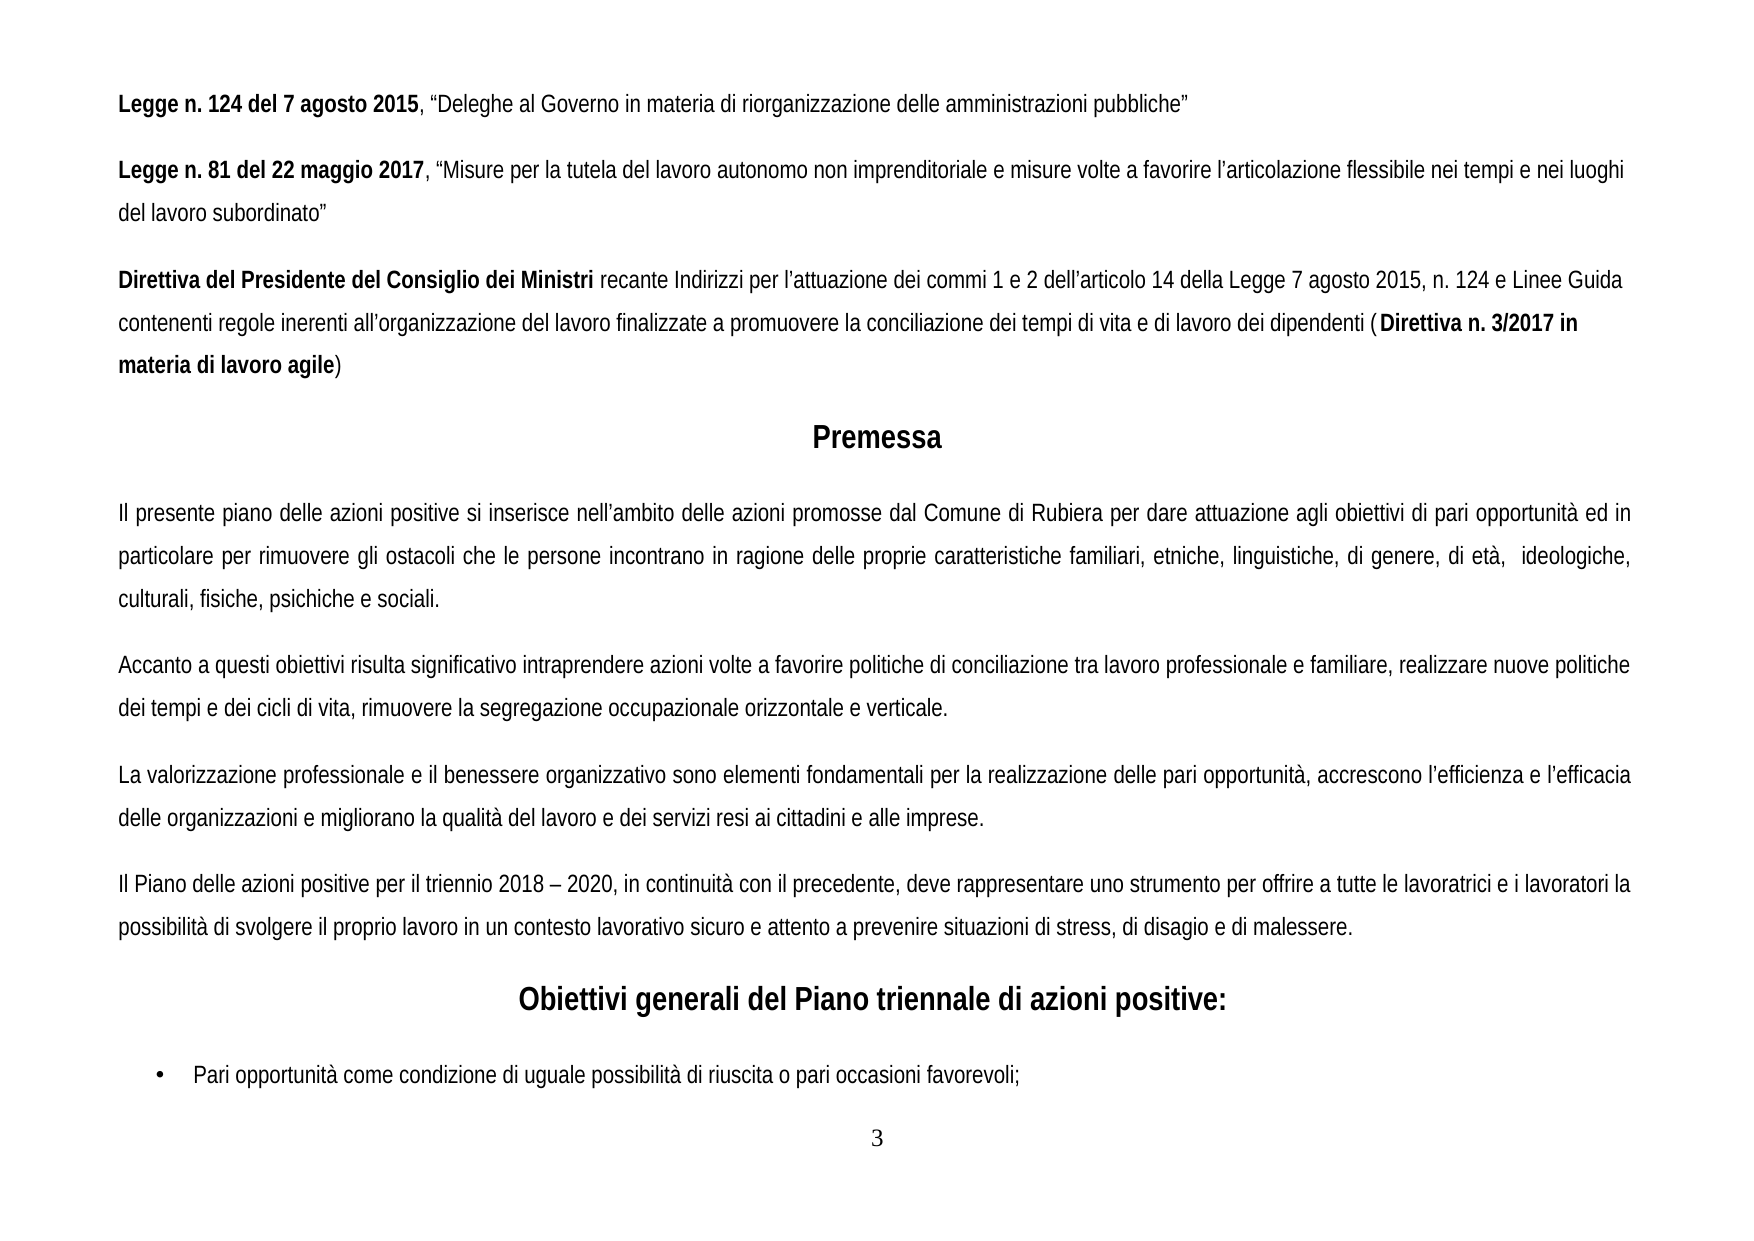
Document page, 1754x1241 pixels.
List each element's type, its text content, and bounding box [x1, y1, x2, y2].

text Legge n. 81 del 22 maggio 2017, “Misure per la tutela del lavoro autonomo non imprenditoriale e misure volte a favorire l’articolazione flessibile nei tempi e nei luoghi del lavoro subordinato” [118, 155, 1636, 227]
text Premessa [118, 417, 1636, 455]
text Il Piano delle azioni positive per il triennio 2018 – 2020, in continuità con il precedente, deve rappresentare uno strumento per offrire a tutte le lavoratrici e i lavoratori la possibilità di svolgere il proprio lavoro in un contesto lavorativo sicuro e attento a prevenire situazioni di stress, di disagio e di malessere. [118, 869, 1636, 941]
text Legge n. 124 del 7 agosto 2015, “Deleghe al Governo in materia di riorganizzazione delle amministrazioni pubbliche” [118, 88, 1636, 117]
list Pari opportunità come condizione di uguale possibilità di riuscita o pari occasioni favorevoli; [156, 1060, 1636, 1088]
text Accanto a questi obiettivi risulta significativo intraprendere azioni volte a favorire politiche di conciliazione tra lavoro professionale e familiare, realizzare nuove politiche dei tempi e dei cicli di vita, rimuovere la segregazione occupazionale orizzontale e verticale. [118, 650, 1636, 722]
text Obiettivi generali del Piano triennale di azioni positive: [118, 979, 1636, 1017]
text La valorizzazione professionale e il benessere organizzativo sono elementi fondamentali per la realizzazione delle pari opportunità, accrescono l’efficienza e l’efficacia delle organizzazioni e migliorano la qualità del lavoro e dei servizi resi ai cittadini e alle imprese. [118, 760, 1636, 831]
text Direttiva del Presidente del Consiglio dei Ministri recante Indirizzi per l’attuazione dei commi 1 e 2 dell’articolo 14 della Legge 7 agosto 2015, n. 124 e Linee Guida contenenti regole inerenti all’organizzazione del lavoro finalizzate a promuovere la conciliazione dei tempi di vita e di lavoro dei dipendenti (Direttiva n. 3/2017 in materia di lavoro agile) [118, 264, 1636, 379]
text Il presente piano delle azioni positive si inserisce nell’ambito delle azioni promosse dal Comune di Rubiera per dare attuazione agli obiettivi di pari opportunità ed in particolare per rimuovere gli ostacoli che le persone incontrano in ragione delle proprie caratteristiche familiari, etniche, linguistiche, di genere, di età, ideologiche, culturali, fisiche, psichiche e sociali. [118, 498, 1636, 612]
